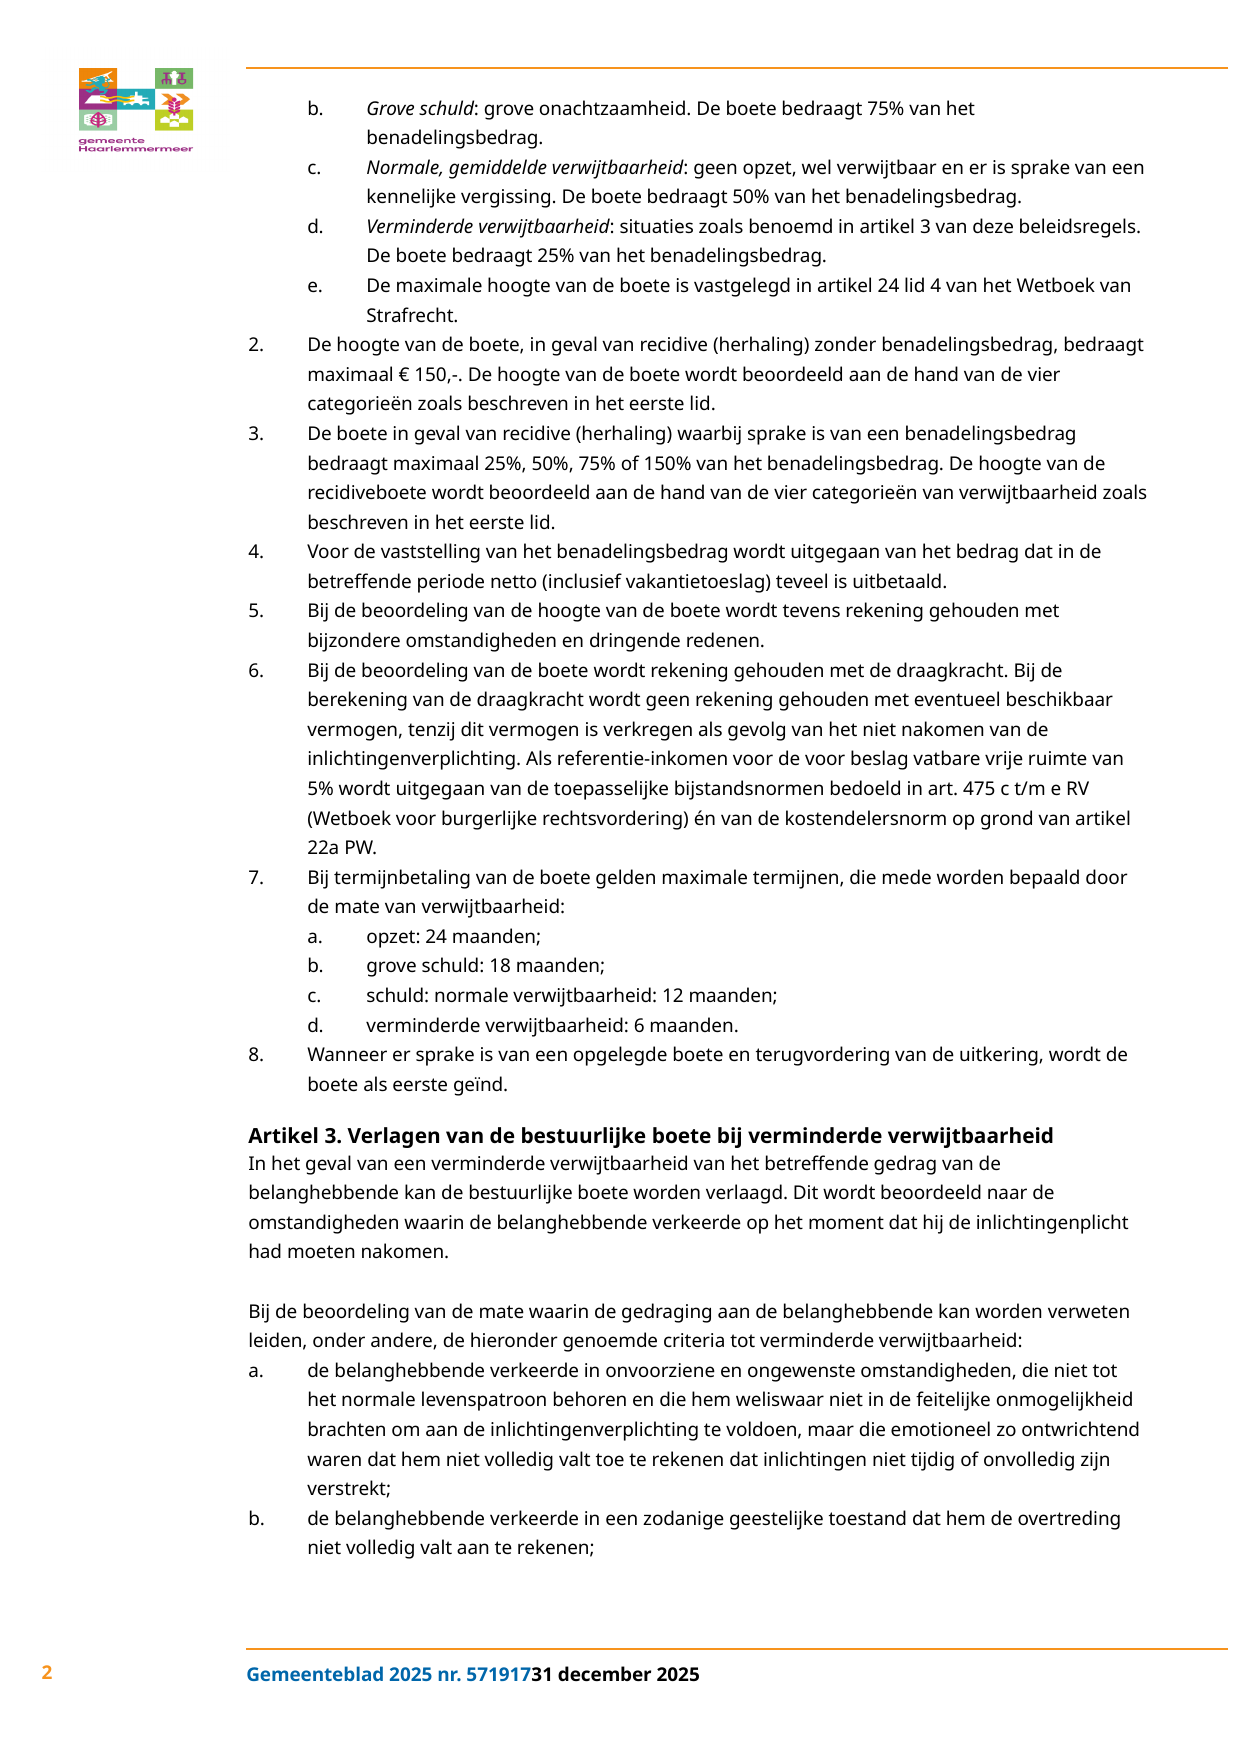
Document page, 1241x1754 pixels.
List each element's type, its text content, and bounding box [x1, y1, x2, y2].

list de belanghebbende verkeerde in een zodanige geestelijke toestand dat hem de overtreding niet volledig valt aan te rekenen; [248, 1505, 1152, 1560]
text Bij de beoordeling van de mate waarin de gedraging aan de belanghebbende kan worden verweten leiden, onder andere, de hieronder genoemde criteria tot verminderde verwijtbaarheid: [248, 1298, 1152, 1353]
list grove schuld: 18 maanden; [307, 953, 1152, 978]
picture [41, 47, 231, 172]
list Normale, gemiddelde verwijtbaarheid: geen opzet, wel verwijtbaar en er is sprake van een kennelijke vergissing. De boete bedraagt 50% van het benadelingsbedrag. [307, 154, 1152, 209]
text In het geval van een verminderde verwijtbaarheid van het betreffende gedrag van de belanghebbende kan de bestuurlijke boete worden verlaagd. Dit wordt beoordeeld naar de omstandigheden waarin de belanghebbende verkeerde op het moment dat hij de inlichtingenplicht had moeten nakomen. [248, 1150, 1152, 1264]
list opzet: 24 maanden; [307, 923, 1152, 949]
list verminderde verwijtbaarheid: 6 maanden. [307, 1012, 1152, 1038]
list Bij de beoordeling van de hoogte van de boete wordt tevens rekening gehouden met bijzondere omstandigheden en dringende redenen. [248, 598, 1152, 653]
text Artikel 3. Verlagen van de bestuurlijke boete bij verminderde verwijtbaarheid [248, 1121, 1152, 1150]
list De boete in geval van recidive (herhaling) waarbij sprake is van een benadelingsbedrag bedraagt maximaal 25%, 50%, 75% of 150% van het benadelingsbedrag. De hoogte van de recidiveboete wordt beoordeeld aan de hand van de vier categorieën van verwijtbaarheid zoals beschreven in het eerste lid. [248, 420, 1152, 535]
list de belanghebbende verkeerde in onvoorziene en ongewenste omstandigheden, die niet tot het normale levenspatroon behoren en die hem weliswaar niet in de feitelijke onmogelijkheid brachten om aan de inlichtingenverplichting te voldoen, maar die emotioneel zo ontwrichtend waren dat hem niet volledig valt toe te rekenen dat inlichtingen niet tijdig of onvolledig zijn verstrekt; [248, 1357, 1152, 1501]
list Wanneer er sprake is van een opgelegde boete en terugvordering van de uitkering, wordt de boete als eerste geïnd. [248, 1041, 1152, 1097]
list De maximale hoogte van de boete is vastgelegd in artikel 24 lid 4 van het Wetboek van Strafrecht. [307, 272, 1152, 328]
list Verminderde verwijtbaarheid: situaties zoals benoemd in artikel 3 van deze beleidsregels. De boete bedraagt 25% van het benadelingsbedrag. [307, 213, 1152, 268]
list Voor de vaststelling van het benadelingsbedrag wordt uitgegaan van het bedrag dat in de betreffende periode netto (inclusief vakantietoeslag) teveel is uitbetaald. [248, 538, 1152, 594]
list Bij de beoordeling van de boete wordt rekening gehouden met de draagkracht. Bij de berekening van de draagkracht wordt geen rekening gehouden met eventueel beschikbaar vermogen, tenzij dit vermogen is verkregen als gevolg van het niet nakomen van de inlichtingenverplichting. Als referentie-inkomen voor de voor beslag vatbare vrije ruimte van 5% wordt uitgegaan van de toepasselijke bijstandsnormen bedoeld in art. 475 c t/m e RV (Wetboek voor burgerlijke rechtsvordering) én van de kostendelersnorm op grond van artikel 22a PW. [248, 657, 1152, 860]
list Bij termijnbetaling van de boete gelden maximale termijnen, die mede worden bepaald door de mate van verwijtbaarheid: [248, 864, 1152, 919]
list Grove schuld: grove onachtzaamheid. De boete bedraagt 75% van het benadelingsbedrag. [307, 95, 1152, 150]
list schuld: normale verwijtbaarheid: 12 maanden; [307, 982, 1152, 1008]
list De hoogte van de boete, in geval van recidive (herhaling) zonder benadelingsbedrag, bedraagt maximaal € 150,-. De hoogte van de boete wordt beoordeeld aan de hand van de vier categorieën zoals beschreven in het eerste lid. [248, 331, 1152, 416]
